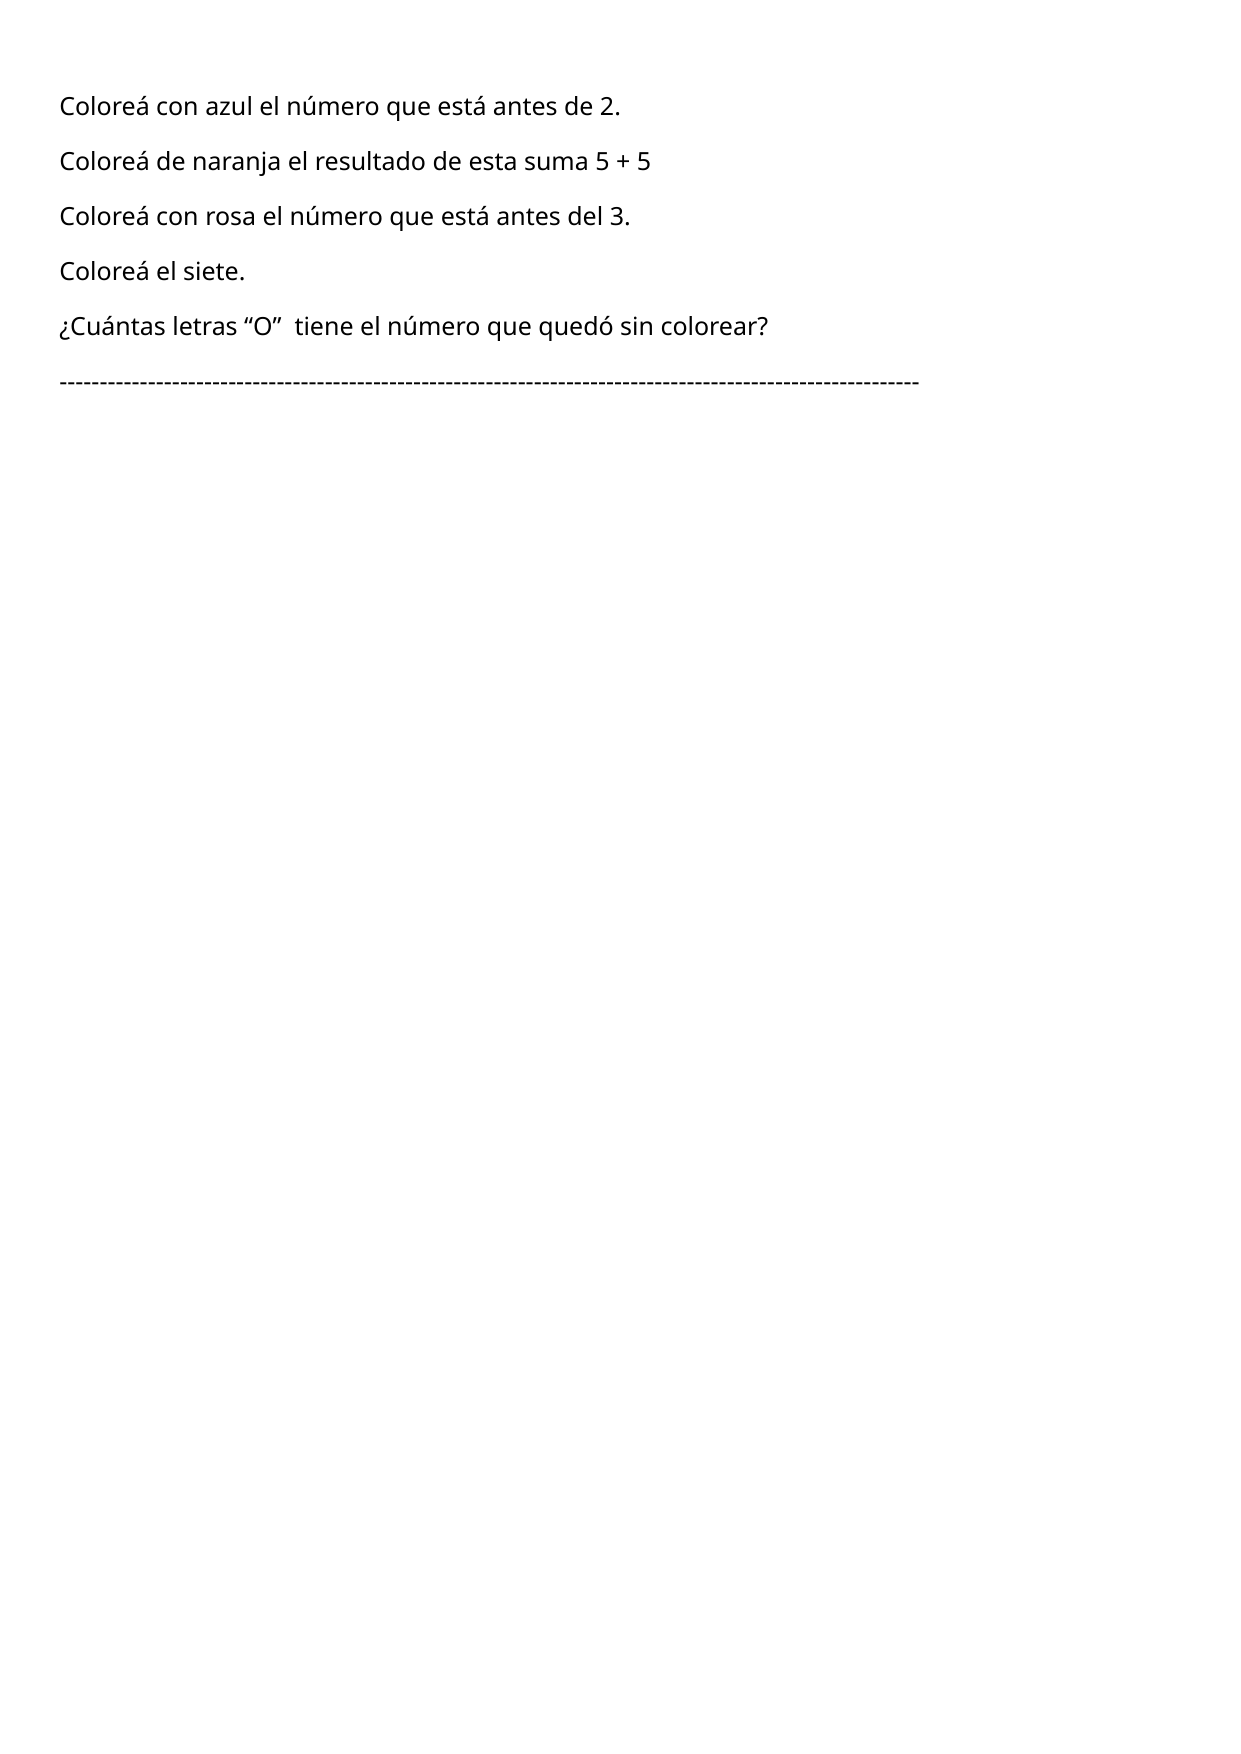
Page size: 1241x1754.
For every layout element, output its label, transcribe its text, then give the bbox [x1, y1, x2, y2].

text ----------------------------------------------------------------------------------------------------------- [59, 363, 1196, 397]
text Coloreá de naranja el resultado de esta suma 5 + 5 [59, 143, 1196, 178]
text Coloreá el siete. [59, 253, 1196, 287]
text Coloreá con azul el número que está antes de 2. [59, 89, 1196, 123]
text Coloreá con rosa el número que está antes del 3. [59, 198, 1196, 232]
text ¿Cuántas letras “O” tiene el número que quedó sin colorear? [59, 308, 1196, 342]
